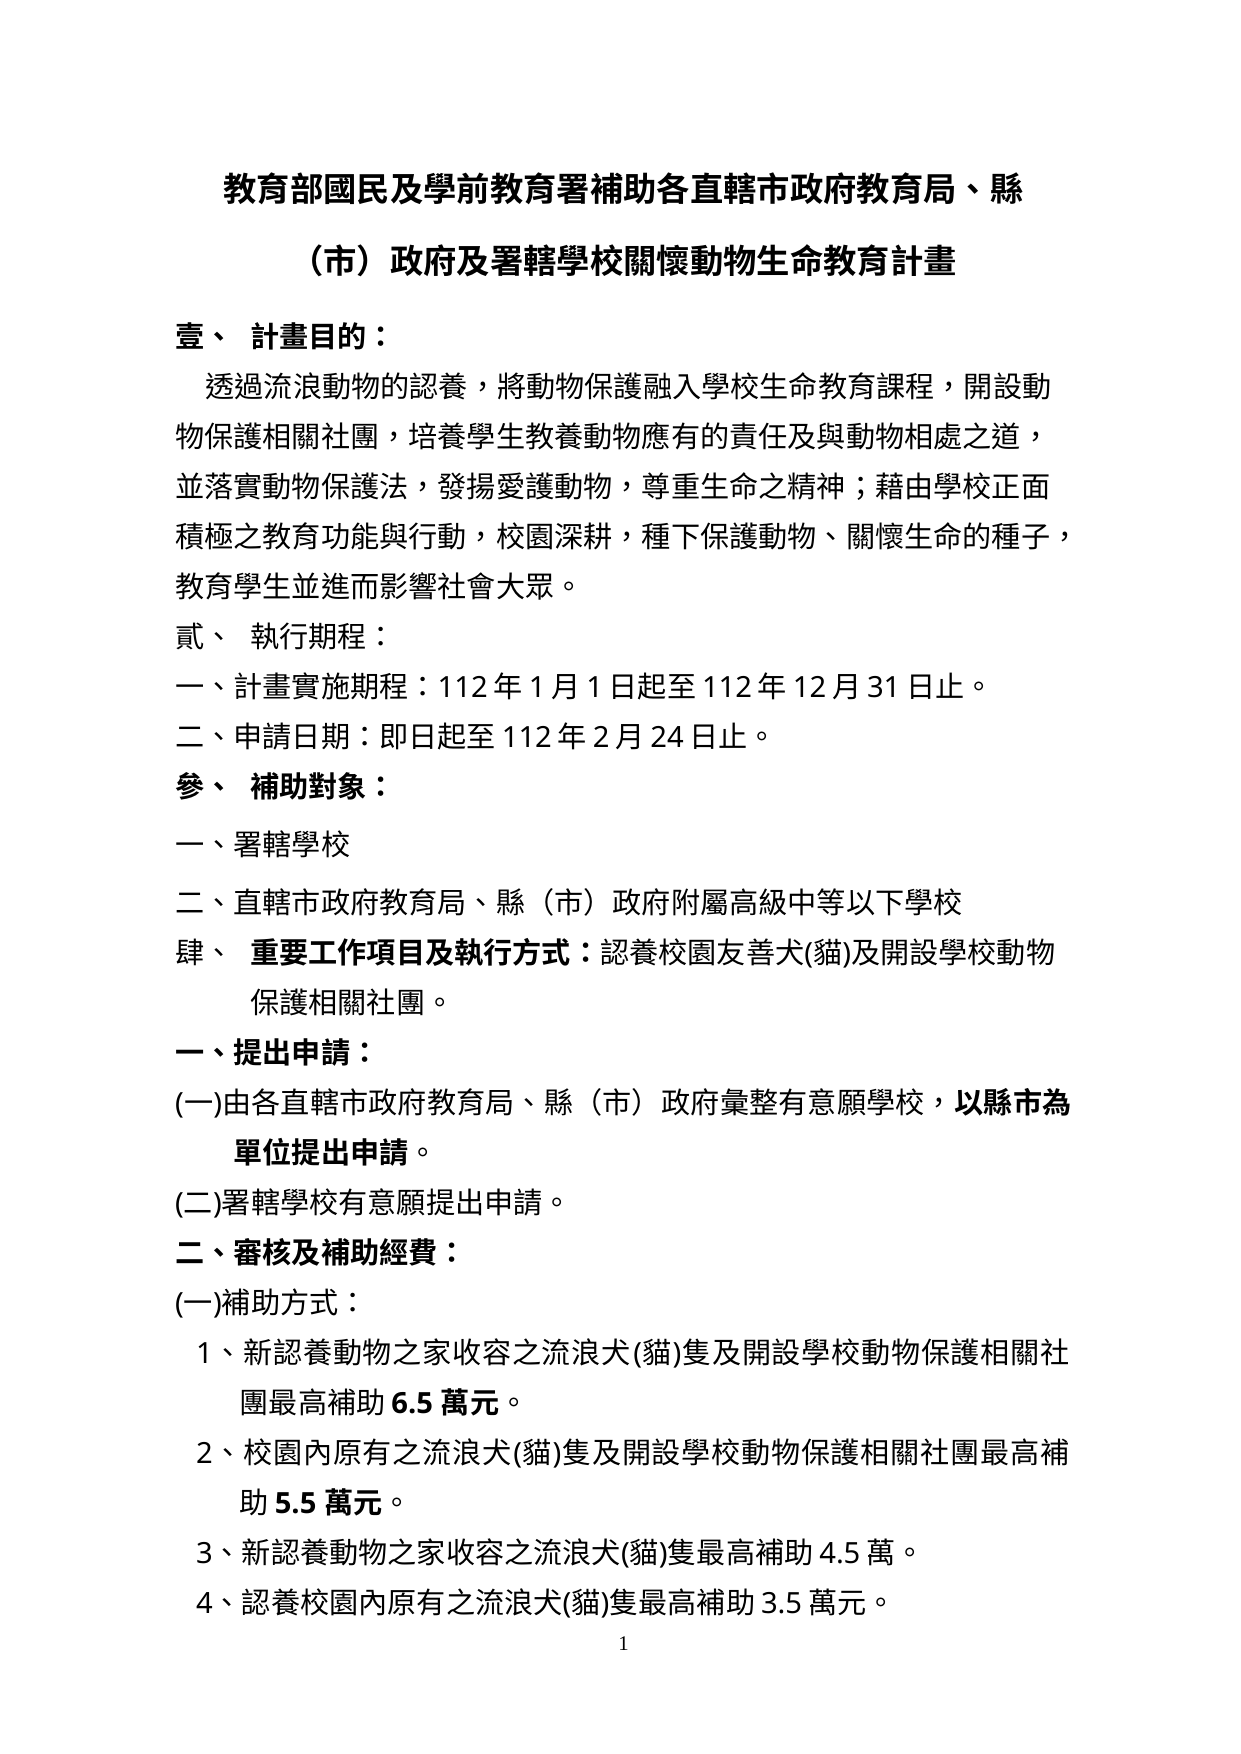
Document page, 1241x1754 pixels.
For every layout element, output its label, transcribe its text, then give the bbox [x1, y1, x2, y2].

text 教育部國民及學前教育署補助各直轄市政府教育局、縣（市）政府及署轄學校關懷動物生命教育計畫 [175, 162, 1071, 283]
list 重要工作項目及執行方式：認養校園友善犬(貓)及開設學校動物保護相關社團。 [175, 924, 1071, 1024]
text 一、計畫實施期程：112年1月1日起至112年12月31日止。 [175, 657, 1071, 707]
text 4、認養校園內原有之流浪犬(貓)隻最高補助3.5萬元。 [196, 1574, 1071, 1624]
list 計畫目的： [175, 307, 1071, 357]
text 透過流浪動物的認養，將動物保護融入學校生命教育課程，開設動物保護相關社團，培養學生教養動物應有的責任及與動物相處之道，並落實動物保護法，發揚愛護動物，尊重生命之精神；藉由學校正面積極之教育功能與行動，校園深耕，種下保護動物、關懷生命的種子，教育學生並進而影響社會大眾。 [175, 357, 1071, 607]
text 二、申請日期：即日起至112年2月24日止。 [175, 707, 1071, 757]
text 1、新認養動物之家收容之流浪犬(貓)隻及開設學校動物保護相關社團最高補助6.5 萬元。 [196, 1324, 1071, 1424]
list 補助對象： [175, 757, 1071, 807]
text 3、新認養動物之家收容之流浪犬(貓)隻最高補助4.5萬。 [196, 1524, 1071, 1574]
text 二、審核及補助經費： [175, 1224, 1071, 1274]
text (一)由各直轄市政府教育局、縣（市）政府彙整有意願學校，以縣市為單位提出申請。 [175, 1074, 1071, 1174]
text (二)署轄學校有意願提出申請。 [175, 1174, 1071, 1224]
text 一、署轄學校 [175, 813, 1005, 865]
list 執行期程： [175, 607, 1071, 657]
text 2、校園內原有之流浪犬(貓)隻及開設學校動物保護相關社團最高補助5.5 萬元。 [196, 1424, 1071, 1524]
text 一、提出申請： [175, 1024, 1071, 1074]
text 二、直轄市政府教育局、縣（市）政府附屬高級中等以下學校 [175, 872, 1005, 924]
text (一)補助方式： [175, 1274, 1071, 1324]
